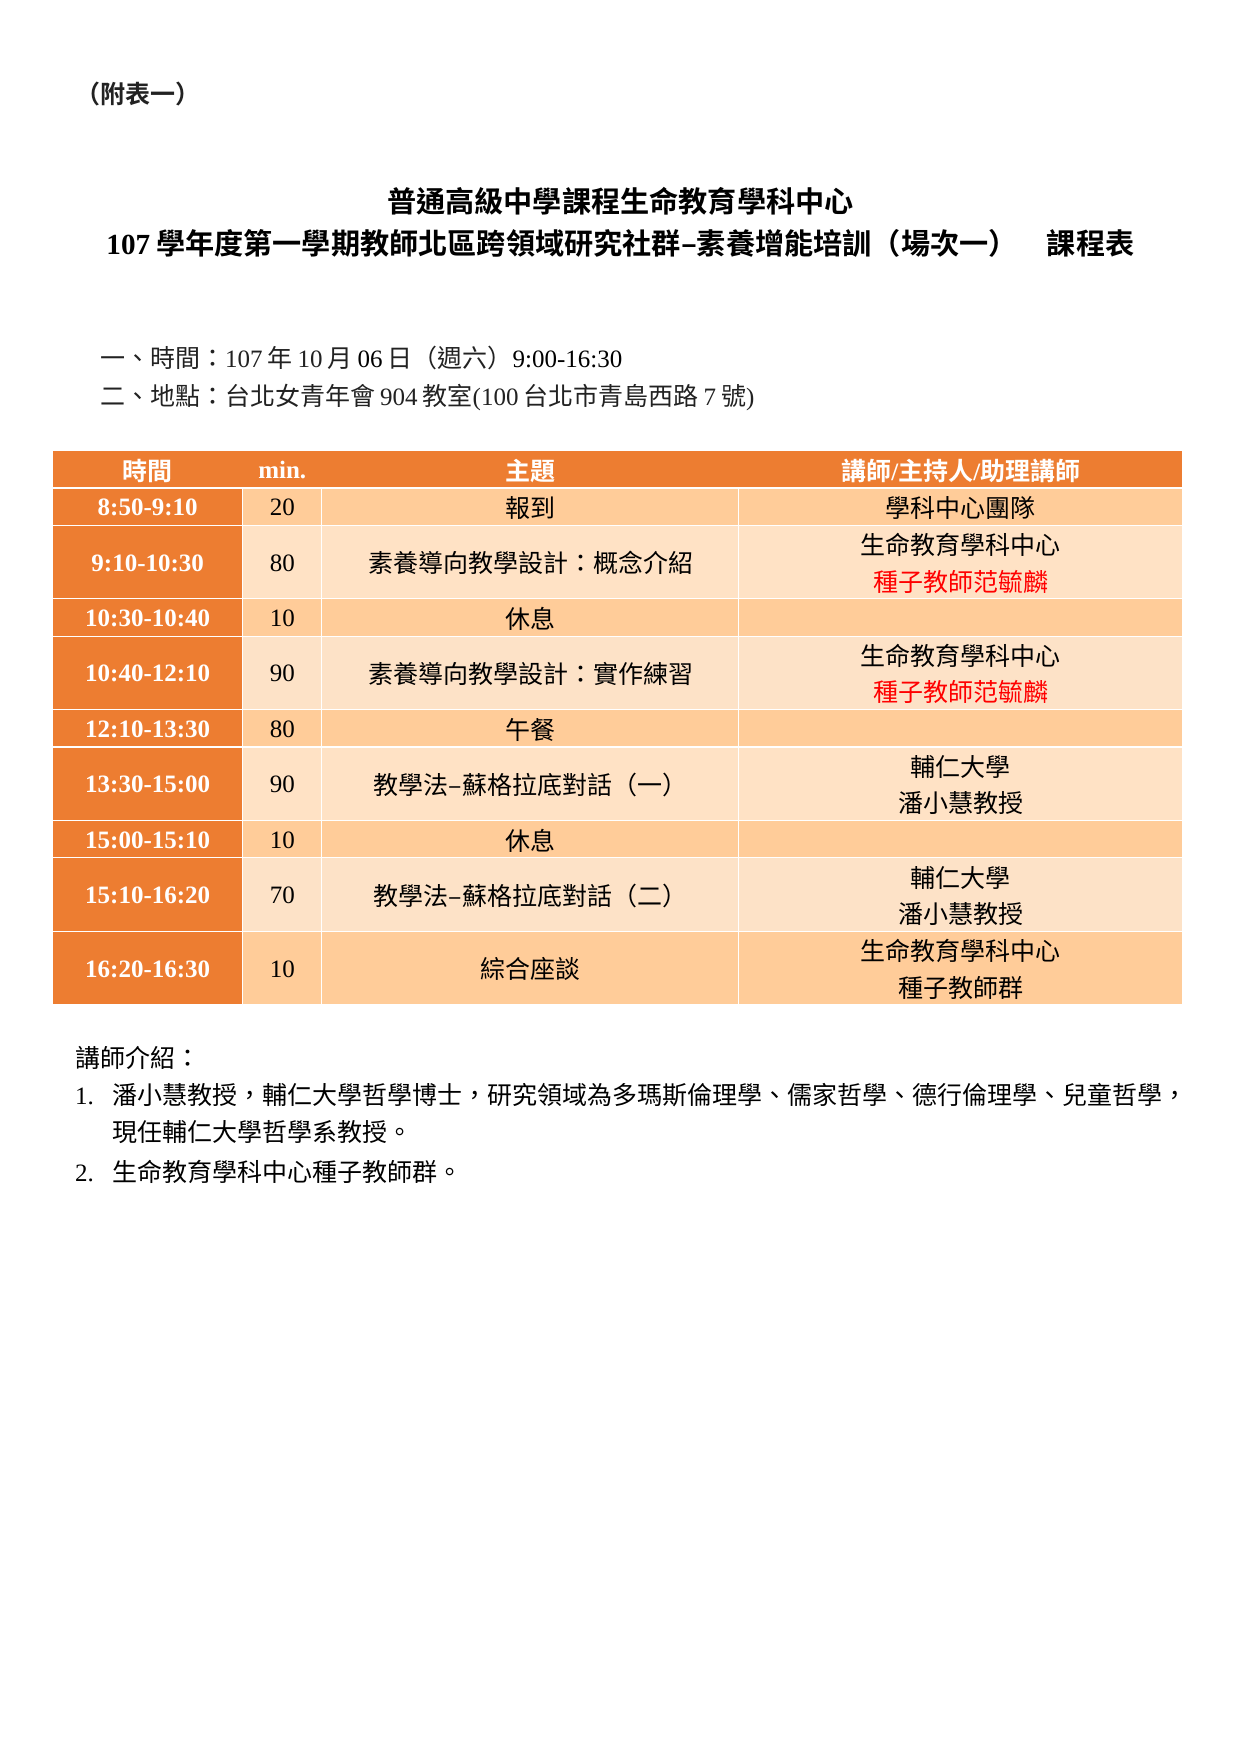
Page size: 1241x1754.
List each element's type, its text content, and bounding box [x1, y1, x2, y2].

table_cell 休息 [322, 821, 738, 857]
list 潘小慧教授，輔仁大學哲學博士，研究領域為多瑪斯倫理學、儒家哲學、德行倫理學、兒童哲學，現任輔仁大學哲學系教授。 [75, 1076, 1165, 1148]
table_cell 10:30-10:40 [53, 599, 242, 636]
table_cell 輔仁大學 潘小慧教授 [739, 748, 1182, 820]
table_cell 16:20-16:30 [53, 932, 242, 1004]
table_cell 10:40-12:10 [53, 637, 242, 709]
table_cell 15:00-15:10 [53, 821, 242, 857]
table_cell 午餐 [322, 710, 738, 746]
table_cell 80 [243, 526, 321, 598]
table_cell 90 [243, 748, 321, 820]
text 107學年度第一學期教師北區跨領域研究社群–素養增能培訓（場次一） 課程表 [75, 221, 1165, 263]
table_cell 13:30-15:00 [53, 748, 242, 820]
table_cell [739, 710, 1182, 746]
text 講師介紹： [75, 1034, 1165, 1076]
table_cell 教學法–蘇格拉底對話（二） [322, 858, 738, 931]
table_header 時間 [53, 451, 242, 487]
table_cell 90 [243, 637, 321, 709]
table_cell 15:10-16:20 [53, 858, 242, 931]
table_cell 生命教育學科中心 種子教師范毓麟 [739, 526, 1182, 598]
table_cell 10 [243, 821, 321, 857]
table_cell 報到 [322, 489, 738, 525]
table_cell 生命教育學科中心 種子教師群 [739, 932, 1182, 1004]
table_header 主題 [321, 451, 739, 487]
table_header 講師/主持人/助理講師 [739, 451, 1182, 487]
table_cell 70 [243, 858, 321, 931]
table_cell 8:50-9:10 [53, 489, 242, 525]
table_cell 休息 [322, 599, 738, 636]
table_cell [739, 599, 1182, 636]
list 生命教育學科中心種子教師群。 [75, 1148, 1165, 1190]
text 普通高級中學課程生命教育學科中心 [75, 179, 1165, 221]
table_cell 輔仁大學 潘小慧教授 [739, 858, 1182, 931]
table_cell 教學法–蘇格拉底對話（一） [322, 748, 738, 820]
table_header min. [242, 451, 321, 487]
table_cell [739, 821, 1182, 857]
table_cell 綜合座談 [322, 932, 738, 1004]
table_cell 20 [243, 489, 321, 525]
table_cell 9:10-10:30 [53, 526, 242, 598]
table_cell 素養導向教學設計：概念介紹 [322, 526, 738, 598]
table_cell 學科中心團隊 [739, 489, 1182, 525]
table_cell 80 [243, 710, 321, 746]
table_cell 素養導向教學設計：實作練習 [322, 637, 738, 709]
table_cell 10 [243, 932, 321, 1004]
table_cell 12:10-13:30 [53, 710, 242, 746]
table_cell 生命教育學科中心 種子教師范毓麟 [739, 637, 1182, 709]
table_cell 10 [243, 599, 321, 636]
text 二、地點：台北女青年會904教室(100台北市青島西路7號) [75, 375, 1165, 413]
text 一、時間：107年10月06日（週六）9:00-16:30 [75, 338, 1165, 375]
text （附表一） [75, 75, 1165, 111]
